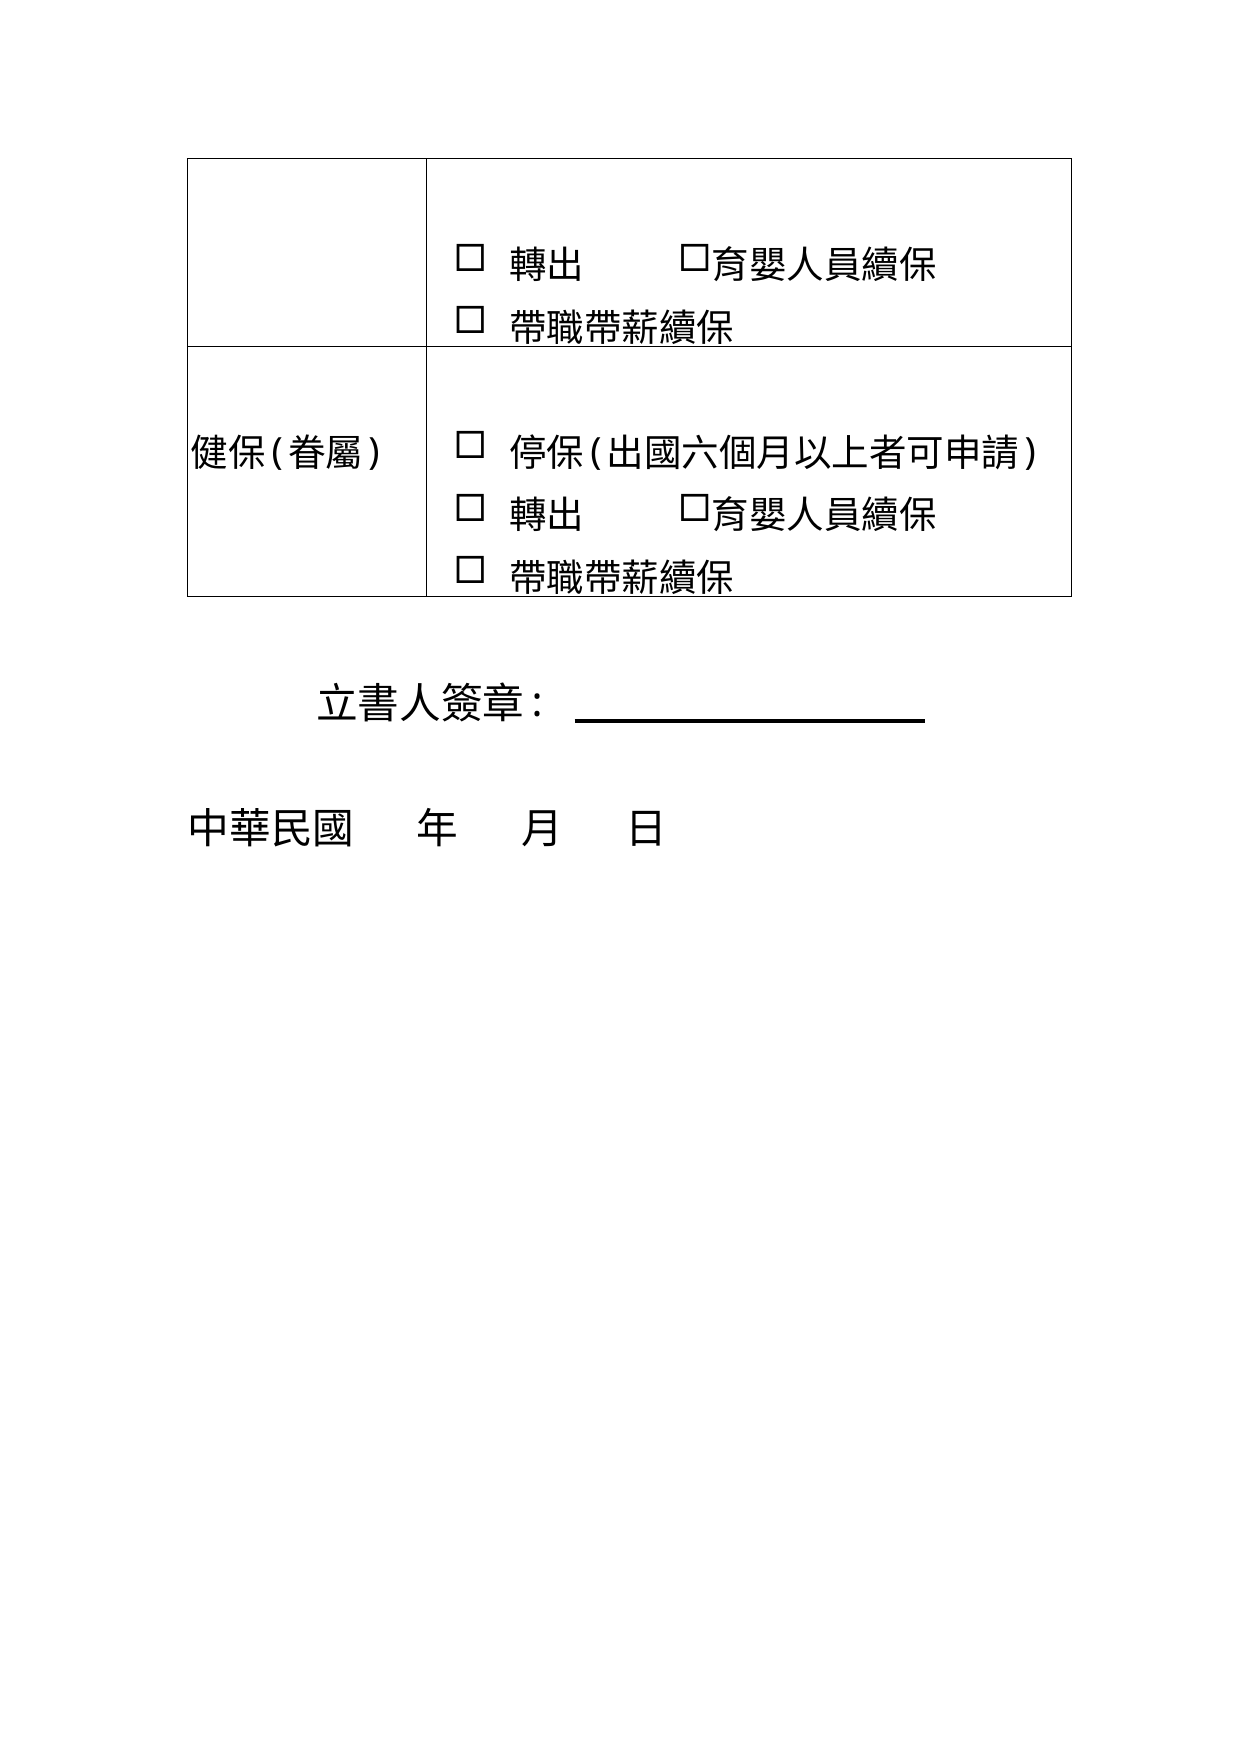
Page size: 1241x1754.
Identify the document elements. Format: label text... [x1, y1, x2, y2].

text 中華民國 年 月 日 [187, 783, 1053, 846]
table_cell  停保(出國六個月以上者可申請)  轉出 育嬰人員續保  帶職帶薪續保 [427, 347, 1071, 596]
table_cell  轉出 育嬰人員續保  帶職帶薪續保 [427, 159, 1071, 346]
text 立書人簽章: [187, 658, 1053, 721]
table_cell [188, 159, 426, 346]
table_cell 健保(眷屬) [188, 347, 426, 596]
